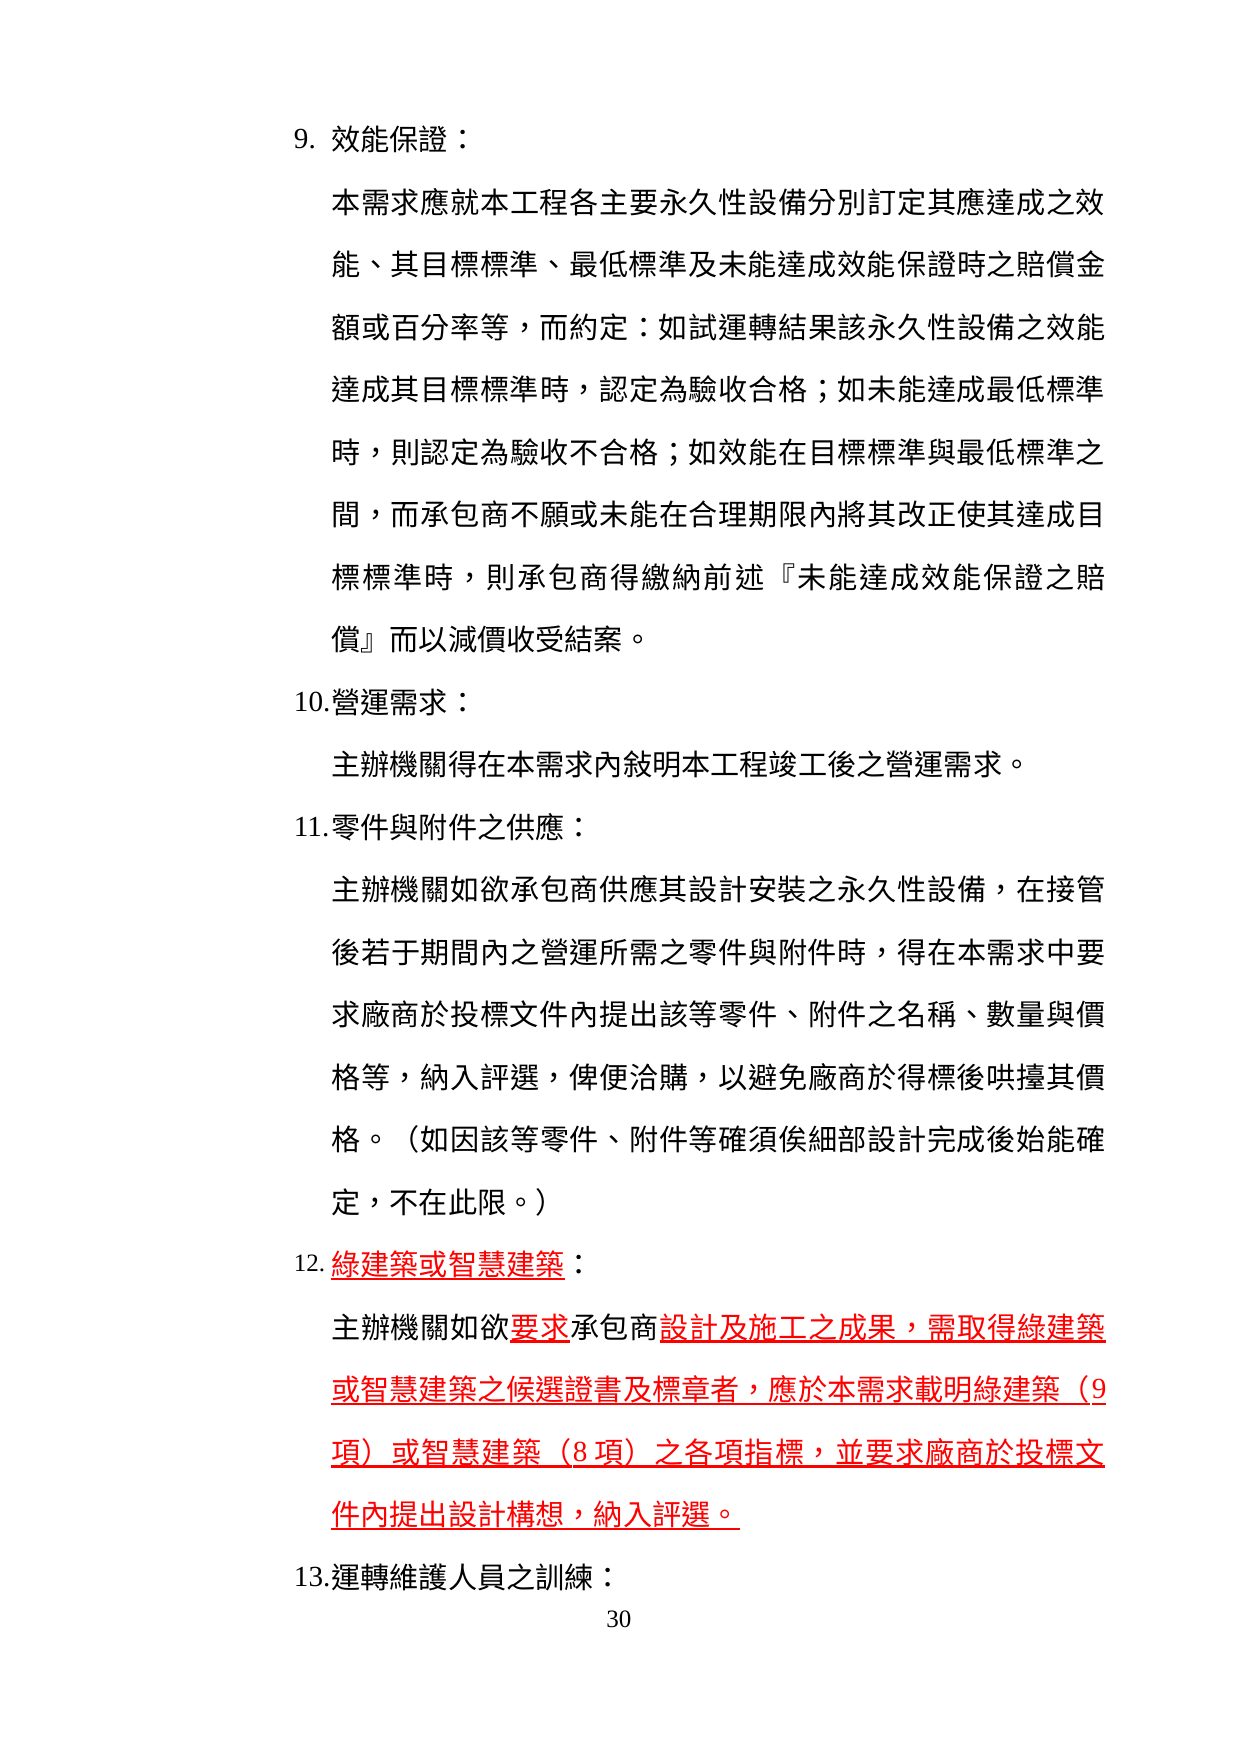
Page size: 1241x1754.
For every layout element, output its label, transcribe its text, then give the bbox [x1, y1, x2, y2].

list 綠建築或智慧建築： [294, 1221, 1106, 1284]
text 本需求應就本工程各主要永久性設備分別訂定其應達成之效能、其目標標準、最低標準及未能達成效能保證時之賠償金額或百分率等，而約定：如試運轉結果該永久性設備之效能達成其目標標準時，認定為驗收合格；如未能達成最低標準時，則認定為驗收不合格；如效能在目標標準與最低標準之間，而承包商不願或未能在合理期限內將其改正使其達成目標標準時，則承包商得繳納前述『未能達成效能保證之賠償』而以減價收受結案。 [331, 159, 1106, 659]
list 運轉維護人員之訓練： [294, 1534, 1106, 1596]
list 效能保證： [294, 96, 1106, 159]
list 營運需求： [294, 659, 1106, 721]
text 主辦機關如欲承包商供應其設計安裝之永久性設備，在接管後若于期間內之營運所需之零件與附件時，得在本需求中要求廠商於投標文件內提出該等零件、附件之名稱、數量與價格等，納入評選，俾便洽購，以避免廠商於得標後哄擡其價格。（如因該等零件、附件等確須俟細部設計完成後始能確定，不在此限。） [331, 846, 1106, 1221]
text 主辦機關得在本需求內敍明本工程竣工後之營運需求。 [331, 721, 1106, 784]
text 主辦機關如欲要求承包商設計及施工之成果，需取得綠建築或智慧建築之候選證書及標章者，應於本需求載明綠建築（9項）或智慧建築（8項）之各項指標，並要求廠商於投標文件內提出設計構想，納入評選。 [331, 1284, 1106, 1534]
list 零件與附件之供應： [294, 784, 1106, 846]
